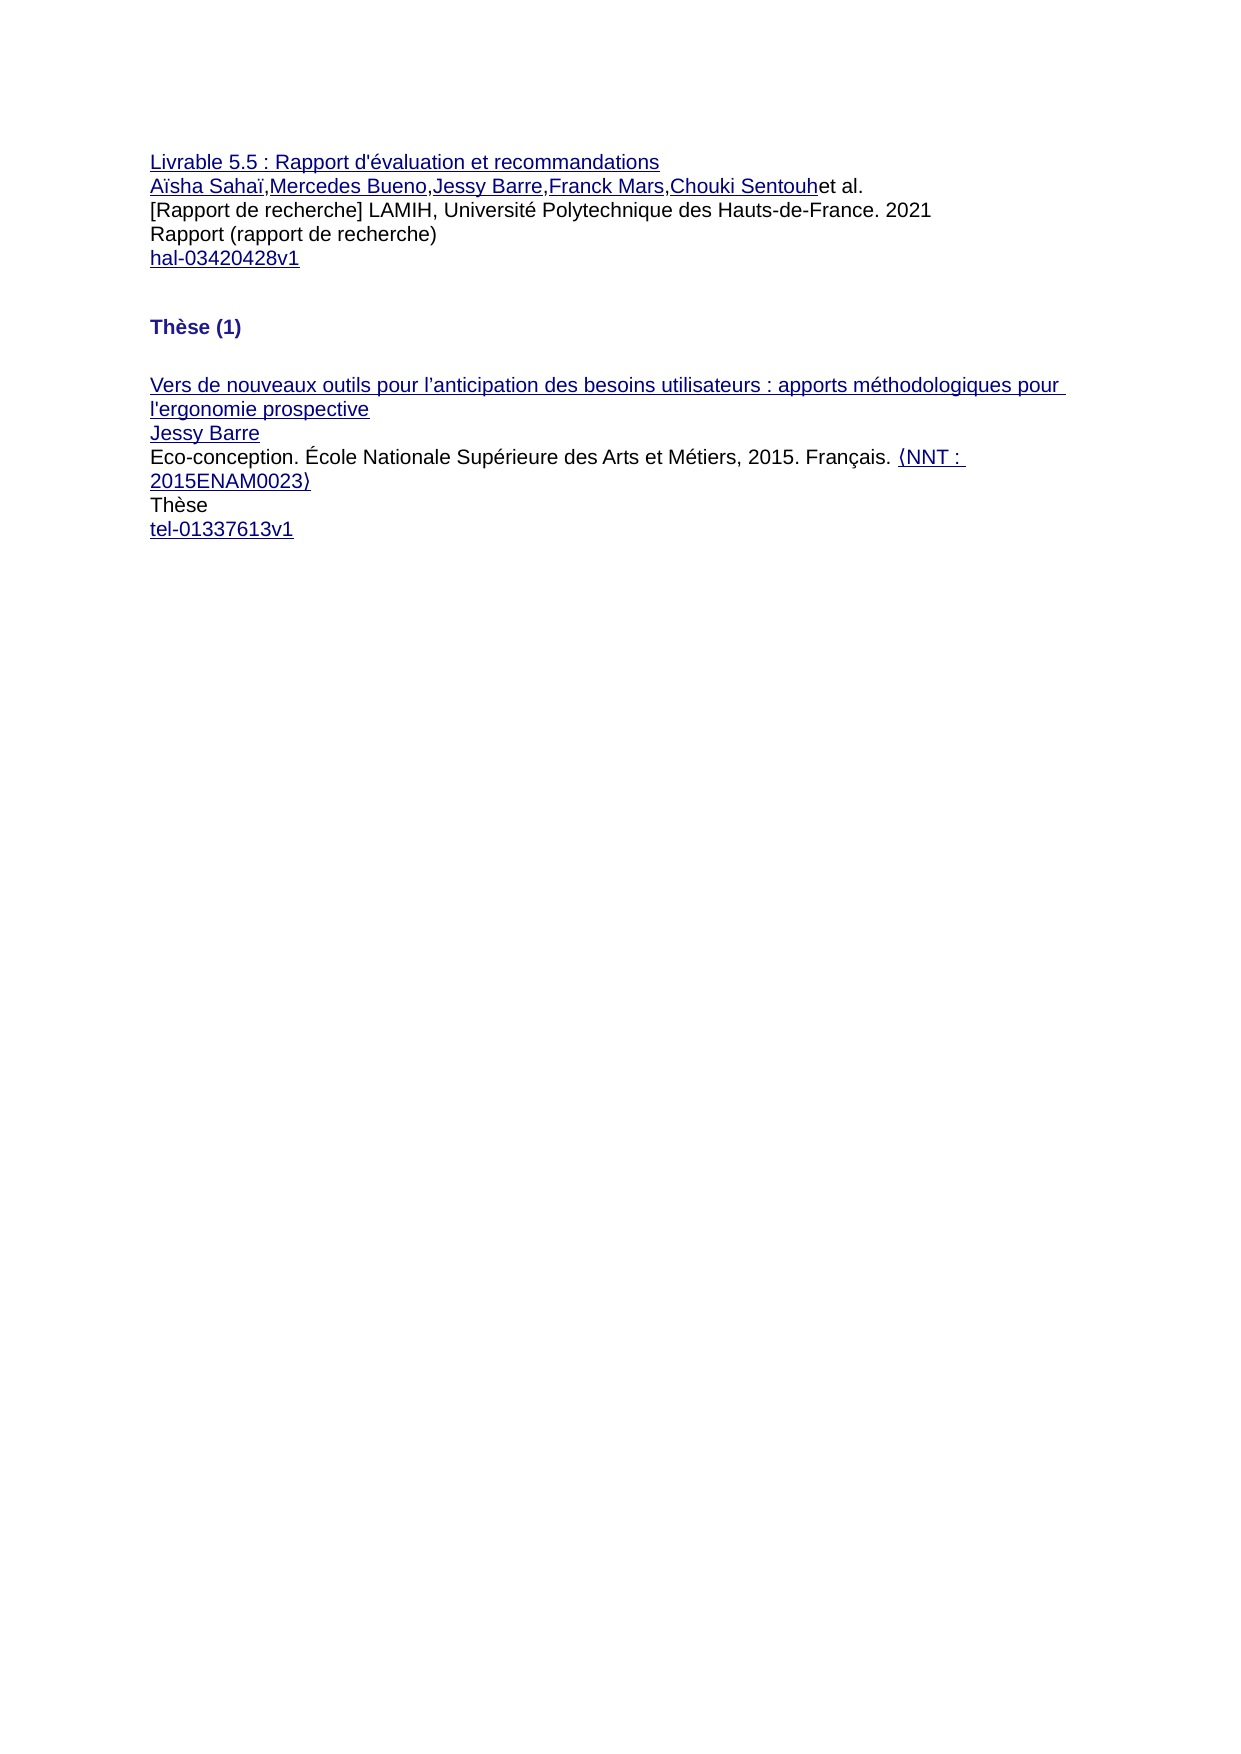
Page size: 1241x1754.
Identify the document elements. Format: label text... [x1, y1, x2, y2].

table_header Livrable 5.5 : Rapport d'évaluation et recommandations Aïsha Sahaï,Mercedes Bueno,Jessy Barre,Franck Mars,Chouki Sentouhet al. [Rapport de recherche] LAMIH, Université Polytechnique des Hauts-de-France. 2021 Rapport (rapport de recherche) hal-03420428v1 [150, 150, 1090, 270]
subtitle Thèse (1) [150, 314, 1090, 338]
table_header Vers de nouveaux outils pour l’anticipation des besoins utilisateurs : apports méthodologiques pour l'ergonomie prospective Jessy Barre Eco-conception. École Nationale Supérieure des Arts et Métiers, 2015. Français. ⟨NNT : 2015ENAM0023⟩ Thèse tel-01337613v1 [150, 373, 1090, 541]
